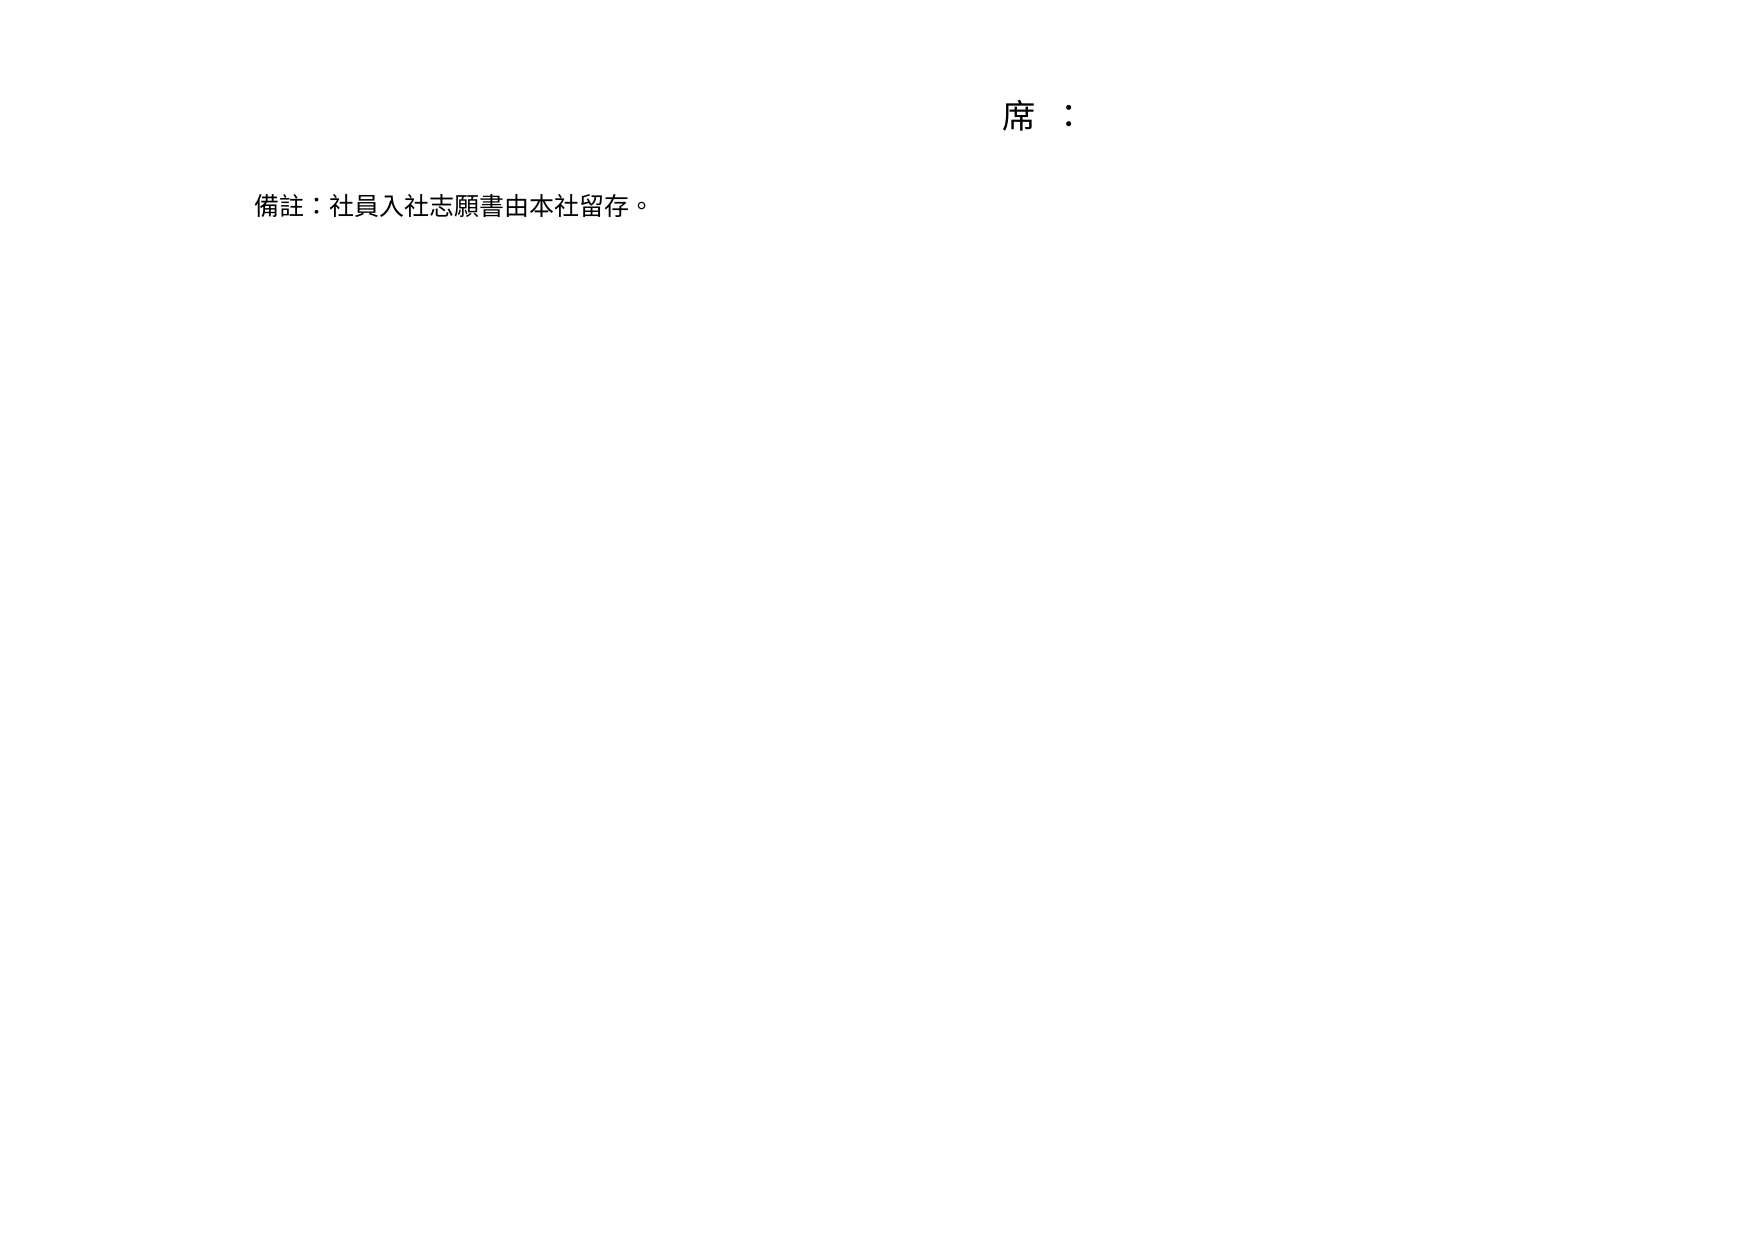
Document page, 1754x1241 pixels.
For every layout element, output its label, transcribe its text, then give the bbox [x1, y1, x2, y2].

table_cell [1421, 151, 1530, 186]
table_cell 備註：社員入社志願書由本社留存。 [224, 186, 685, 223]
table_cell [798, 186, 864, 223]
table_cell [1421, 186, 1530, 223]
table_cell [1176, 76, 1326, 151]
table_cell [685, 151, 798, 186]
table_cell [1421, 76, 1530, 151]
table_cell [573, 76, 685, 151]
table_cell [864, 186, 976, 223]
table_cell [224, 151, 412, 186]
table_cell 席： [976, 76, 1176, 151]
table_cell [498, 151, 572, 186]
table_cell [224, 76, 412, 151]
table_cell [1326, 186, 1421, 223]
table_cell [498, 76, 572, 151]
table_cell [1082, 186, 1176, 223]
table_cell [798, 151, 864, 186]
table_cell [1326, 151, 1421, 186]
table_cell [573, 151, 685, 186]
table_cell [685, 76, 798, 151]
table_cell [864, 76, 976, 151]
table_cell [976, 151, 1082, 186]
table_cell [1082, 151, 1176, 186]
table_cell [1326, 76, 1421, 151]
table_cell [412, 151, 498, 186]
table_cell [412, 76, 498, 151]
table_cell [685, 186, 798, 223]
table_cell [864, 151, 976, 186]
table_cell [1176, 151, 1326, 186]
table_cell [976, 186, 1082, 223]
table_cell [1176, 186, 1326, 223]
table_cell [798, 76, 864, 151]
